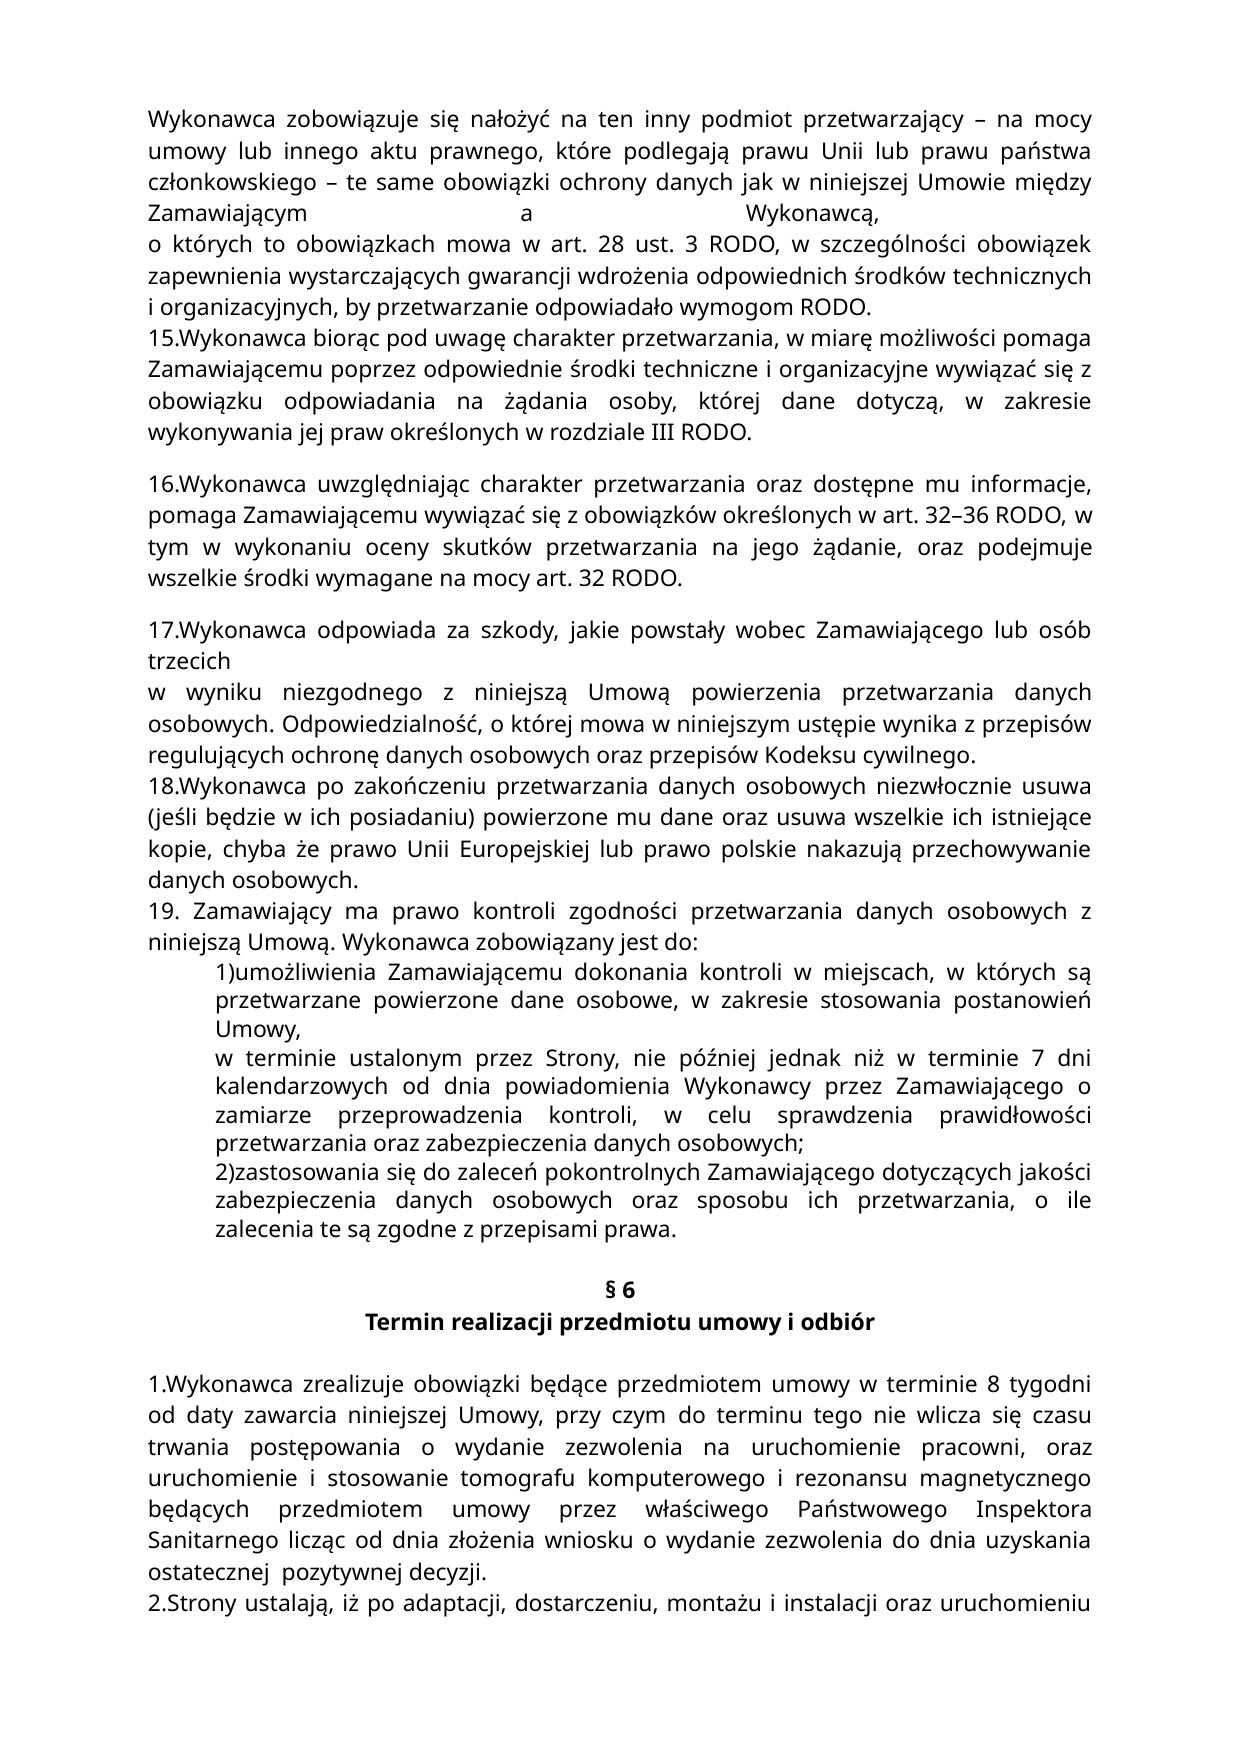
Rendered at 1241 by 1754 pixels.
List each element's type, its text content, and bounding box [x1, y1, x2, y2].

list 1.Wykonawca zrealizuje obowiązki będące przedmiotem umowy w terminie 8 tygodni od daty zawarcia niniejszej Umowy, przy czym do terminu tego nie wlicza się czasu trwania postępowania o wydanie zezwolenia na uruchomienie pracowni, oraz uruchomienie i stosowanie tomografu komputerowego i rezonansu magnetycznego będących przedmiotem umowy przez właściwego Państwowego Inspektora Sanitarnego licząc od dnia złożenia wniosku o wydanie zezwolenia do dnia uzyskania ostatecznej pozytywnej decyzji. [148, 1368, 1093, 1587]
text § 6 [148, 1274, 1093, 1306]
list 16.Wykonawca uwzględniając charakter przetwarzania oraz dostępne mu informacje, pomaga Zamawiającemu wywiązać się z obowiązków określonych w art. 32–36 RODO, w tym w wykonaniu oceny skutków przetwarzania na jego żądanie, oraz podejmuje wszelkie środki wymagane na mocy art. 32 RODO. [148, 468, 1093, 593]
list 17.Wykonawca odpowiada za szkody, jakie powstały wobec Zamawiającego lub osób trzecich w wyniku niezgodnego z niniejszą Umową powierzenia przetwarzania danych osobowych. Odpowiedzialność, o której mowa w niniejszym ustępie wynika z przepisów regulujących ochronę danych osobowych oraz przepisów Kodeksu cywilnego. [148, 614, 1093, 770]
list Wykonawca zobowiązuje się nałożyć na ten inny podmiot przetwarzający – na mocy umowy lub innego aktu prawnego, które podlegają prawu Unii lub prawu państwa członkowskiego – te same obowiązki ochrony danych jak w niniejszej Umowie między Zamawiającym a Wykonawcą, o których to obowiązkach mowa w art. 28 ust. 3 RODO, w szczególności obowiązek zapewnienia wystarczających gwarancji wdrożenia odpowiednich środków technicznych i organizacyjnych, by przetwarzanie odpowiadało wymogom RODO. [148, 103, 1093, 322]
list 19. Zamawiający ma prawo kontroli zgodności przetwarzania danych osobowych z niniejszą Umową. Wykonawca zobowiązany jest do: [148, 895, 1093, 958]
text 2)zastosowania się do zaleceń pokontrolnych Zamawiającego dotyczących jakości zabezpieczenia danych osobowych oraz sposobu ich przetwarzania, o ile zalecenia te są zgodne z przepisami prawa. [215, 1157, 1093, 1243]
list 18.Wykonawca po zakończeniu przetwarzania danych osobowych niezwłocznie usuwa (jeśli będzie w ich posiadaniu) powierzone mu dane oraz usuwa wszelkie ich istniejące kopie, chyba że prawo Unii Europejskiej lub prawo polskie nakazują przechowywanie danych osobowych. [148, 770, 1093, 895]
list 15.Wykonawca biorąc pod uwagę charakter przetwarzania, w miarę możliwości pomaga Zamawiającemu poprzez odpowiednie środki techniczne i organizacyjne wywiązać się z obowiązku odpowiadania na żądania osoby, której dane dotyczą, w zakresie wykonywania jej praw określonych w rozdziale III RODO. [148, 322, 1093, 447]
text Termin realizacji przedmiotu umowy i odbiór [148, 1306, 1093, 1337]
text 1)umożliwienia Zamawiającemu dokonania kontroli w miejscach, w których są przetwarzane powierzone dane osobowe, w zakresie stosowania postanowień Umowy, w terminie ustalonym przez Strony, nie później jednak niż w terminie 7 dni kalendarzowych od dnia powiadomienia Wykonawcy przez Zamawiającego o zamiarze przeprowadzenia kontroli, w celu sprawdzenia prawidłowości przetwarzania oraz zabezpieczenia danych osobowych; [215, 958, 1093, 1157]
list 2.Strony ustalają, iż po adaptacji, dostarczeniu, montażu i instalacji oraz uruchomieniu [148, 1587, 1093, 1618]
